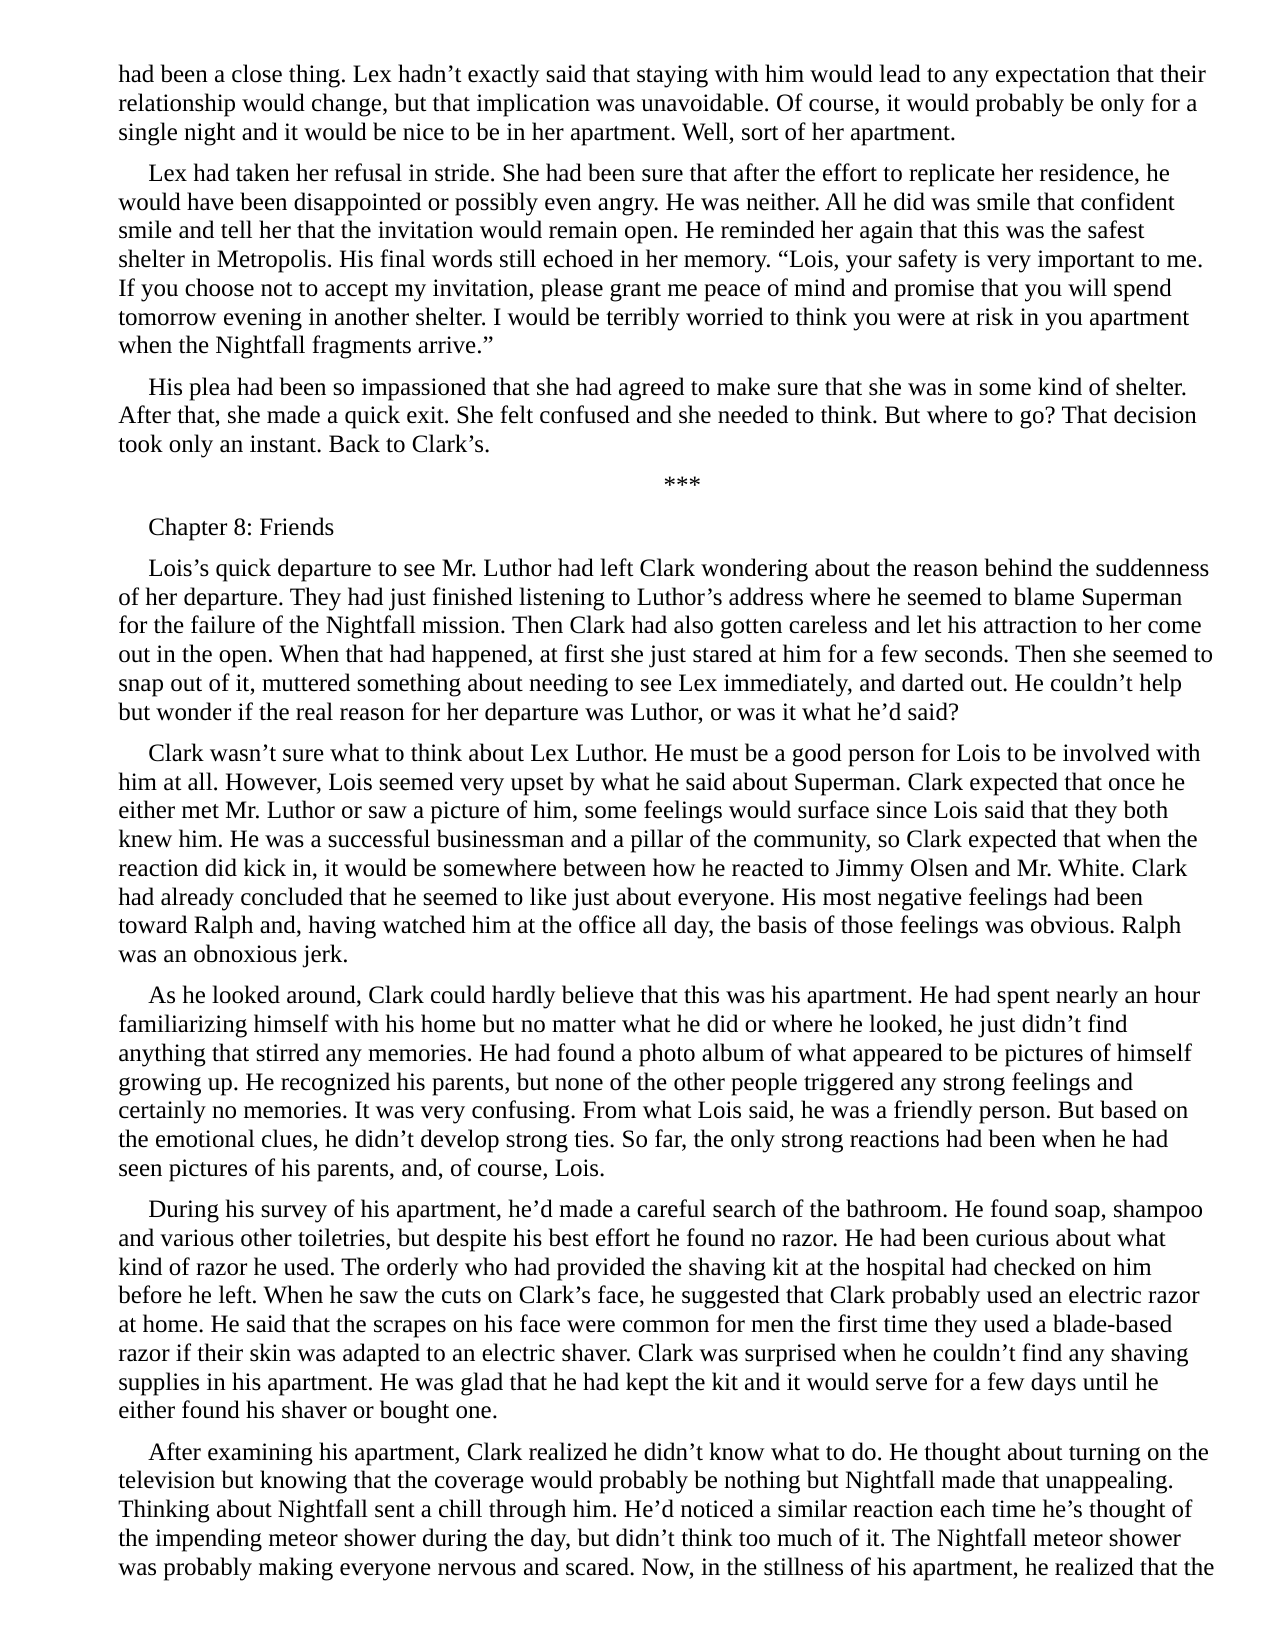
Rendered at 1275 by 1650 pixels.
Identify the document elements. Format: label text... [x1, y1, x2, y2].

text Clark wasn’t sure what to think about Lex Luthor. He must be a good person for Lois to be involved with him at all. However, Lois seemed very upset by what he said about Superman. Clark expected that once he either met Mr. Luthor or saw a picture of him, some feelings would surface since Lois said that they both knew him. He was a successful businessman and a pillar of the community, so Clark expected that when the reaction did kick in, it would be somewhere between how he reacted to Jimmy Olsen and Mr. White. Clark had already concluded that he seemed to like just about everyone. His most negative feelings had been toward Ralph and, having watched him at the office all day, the basis of those feelings was obvious. Ralph was an obnoxious jerk. [118, 738, 1216, 968]
text As he looked around, Clark could hardly believe that this was his apartment. He had spent nearly an hour familiarizing himself with his home but no matter what he did or where he looked, he just didn’t find anything that stirred any memories. He had found a photo album of what appeared to be pictures of himself growing up. He recognized his parents, but none of the other people triggered any strong feelings and certainly no memories. It was very confusing. From what Lois said, he was a friendly person. But based on the emotional clues, he didn’t develop strong ties. So far, the only strong reactions had been when he had seen pictures of his parents, and, of course, Lois. [118, 980, 1216, 1182]
text Chapter 8: Friends [118, 512, 1216, 540]
text During his survey of his apartment, he’d made a careful search of the bathroom. He found soap, shampoo and various other toiletries, but despite his best effort he found no razor. He had been curious about what kind of razor he used. The orderly who had provided the shaving kit at the hospital had checked on him before he left. When he saw the cuts on Clark’s face, he suggested that Clark probably used an electric razor at home. He said that the scrapes on his face were common for men the first time they used a blade-based razor if their skin was adapted to an electric shaver. Clark was surprised when he couldn’t find any shaving supplies in his apartment. He was glad that he had kept the kit and it would serve for a few days until he either found his shaver or bought one. [118, 1194, 1216, 1424]
text His plea had been so impassioned that she had agreed to make sure that she was in some kind of shelter. After that, she made a quick exit. She felt confused and she needed to think. But where to go? That decision took only an instant. Back to Clark’s. [118, 372, 1216, 458]
text had been a close thing. Lex hadn’t exactly said that staying with him would lead to any expectation that their relationship would change, but that implication was unavoidable. Of course, it would probably be only for a single night and it would be nice to be in her apartment. Well, sort of her apartment. [118, 59, 1216, 145]
text Lois’s quick departure to see Mr. Luthor had left Clark wondering about the reason behind the suddenness of her departure. They had just finished listening to Luthor’s address where he seemed to blame Superman for the failure of the Nightfall mission. Then Clark had also gotten careless and let his attraction to her come out in the open. When that had happened, at first she just stared at him for a few seconds. Then she seemed to snap out of it, muttered something about needing to see Lex immediately, and darted out. He couldn’t help but wonder if the real reason for her departure was Luthor, or was it what he’d said? [118, 553, 1216, 725]
text *** [118, 470, 1216, 499]
text After examining his apartment, Clark realized he didn’t know what to do. He thought about turning on the television but knowing that the coverage would probably be nothing but Nightfall made that unappealing. Thinking about Nightfall sent a chill through him. He’d noticed a similar reaction each time he’s thought of the impending meteor shower during the day, but didn’t think too much of it. The Nightfall meteor shower was probably making everyone nervous and scared. Now, in the stillness of his apartment, he realized that the [118, 1437, 1216, 1580]
text Lex had taken her refusal in stride. She had been sure that after the effort to replicate her residence, he would have been disappointed or possibly even angry. He was neither. All he did was smile that confident smile and tell her that the invitation would remain open. He reminded her again that this was the safest shelter in Metropolis. His final words still echoed in her memory. “Lois, your safety is very important to me. If you choose not to accept my invitation, please grant me peace of mind and promise that you will spend tomorrow evening in another shelter. I would be terribly worried to think you were at risk in you apartment when the Nightfall fragments arrive.” [118, 158, 1216, 359]
